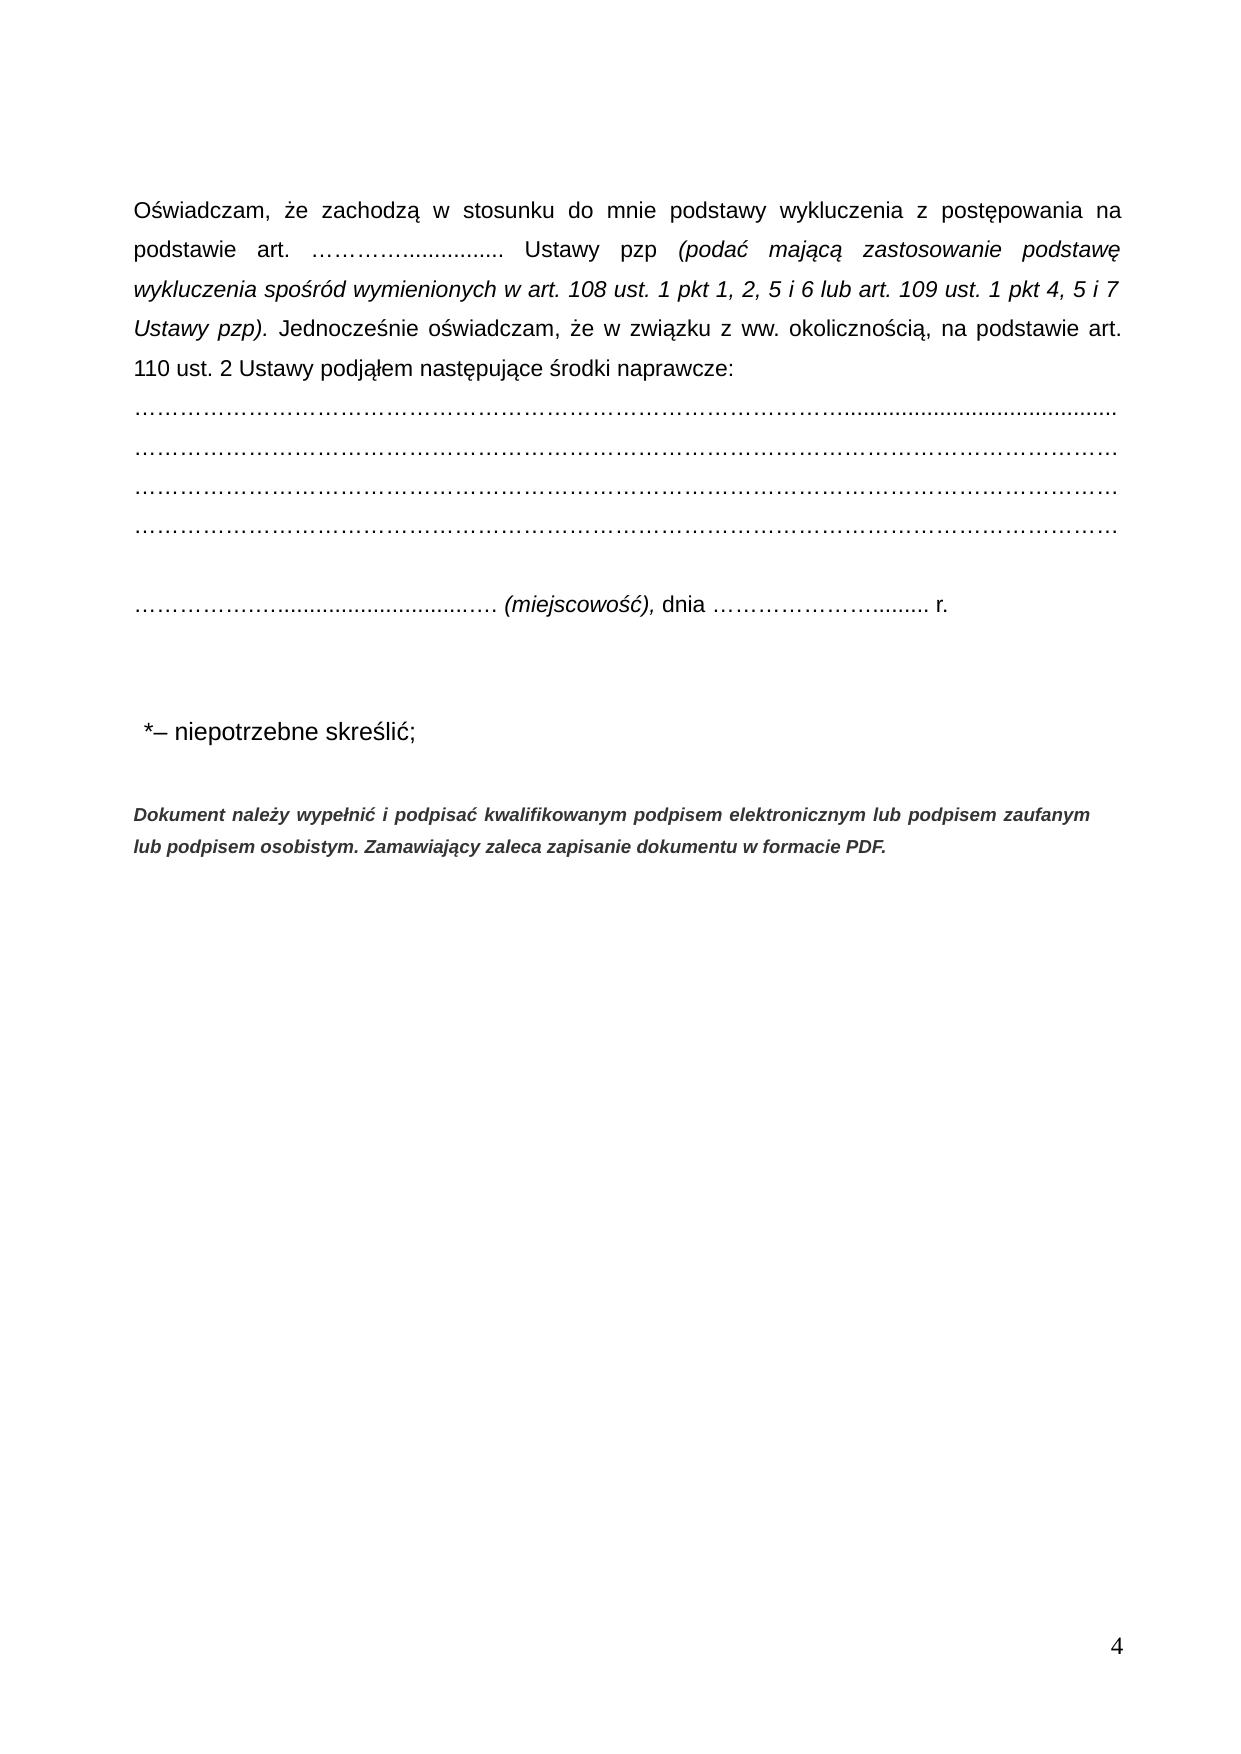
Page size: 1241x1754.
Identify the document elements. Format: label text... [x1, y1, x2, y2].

text …………….…..............................…. (miejscowość), dnia …………………......... r. [133, 591, 1123, 618]
text ………………………………………………………………………………………………………………… [133, 473, 1123, 499]
text …………………………………………………………………………………........................................... [133, 394, 1123, 420]
text *– niepotrzebne skreślić; [144, 717, 1123, 746]
text ………………………………………………………………………………………………………………… [133, 433, 1123, 460]
text Oświadczam, że zachodzą w stosunku do mnie podstawy wykluczenia z postępowania na podstawie art. …………................ Ustawy pzp (podać mającą zastosowanie podstawę wykluczenia spośród wymienionych w art. 108 ust. 1 pkt 1, 2, 5 i 6 lub art. 109 ust. 1 pkt 4, 5 i 7 Ustawy pzp). Jednocześnie oświadczam, że w związku z ww. okolicznością, na podstawie art. 110 ust. 2 Ustawy podjąłem następujące środki naprawcze: [133, 197, 1123, 381]
text ………………………………………………………………………………………………………………… [133, 512, 1123, 539]
text Dokument należy wypełnić i podpisać kwalifikowanym podpisem elektronicznym lub podpisem zaufanym lub podpisem osobistym. Zamawiający zaleca zapisanie dokumentu w formacie PDF. [133, 803, 1094, 857]
